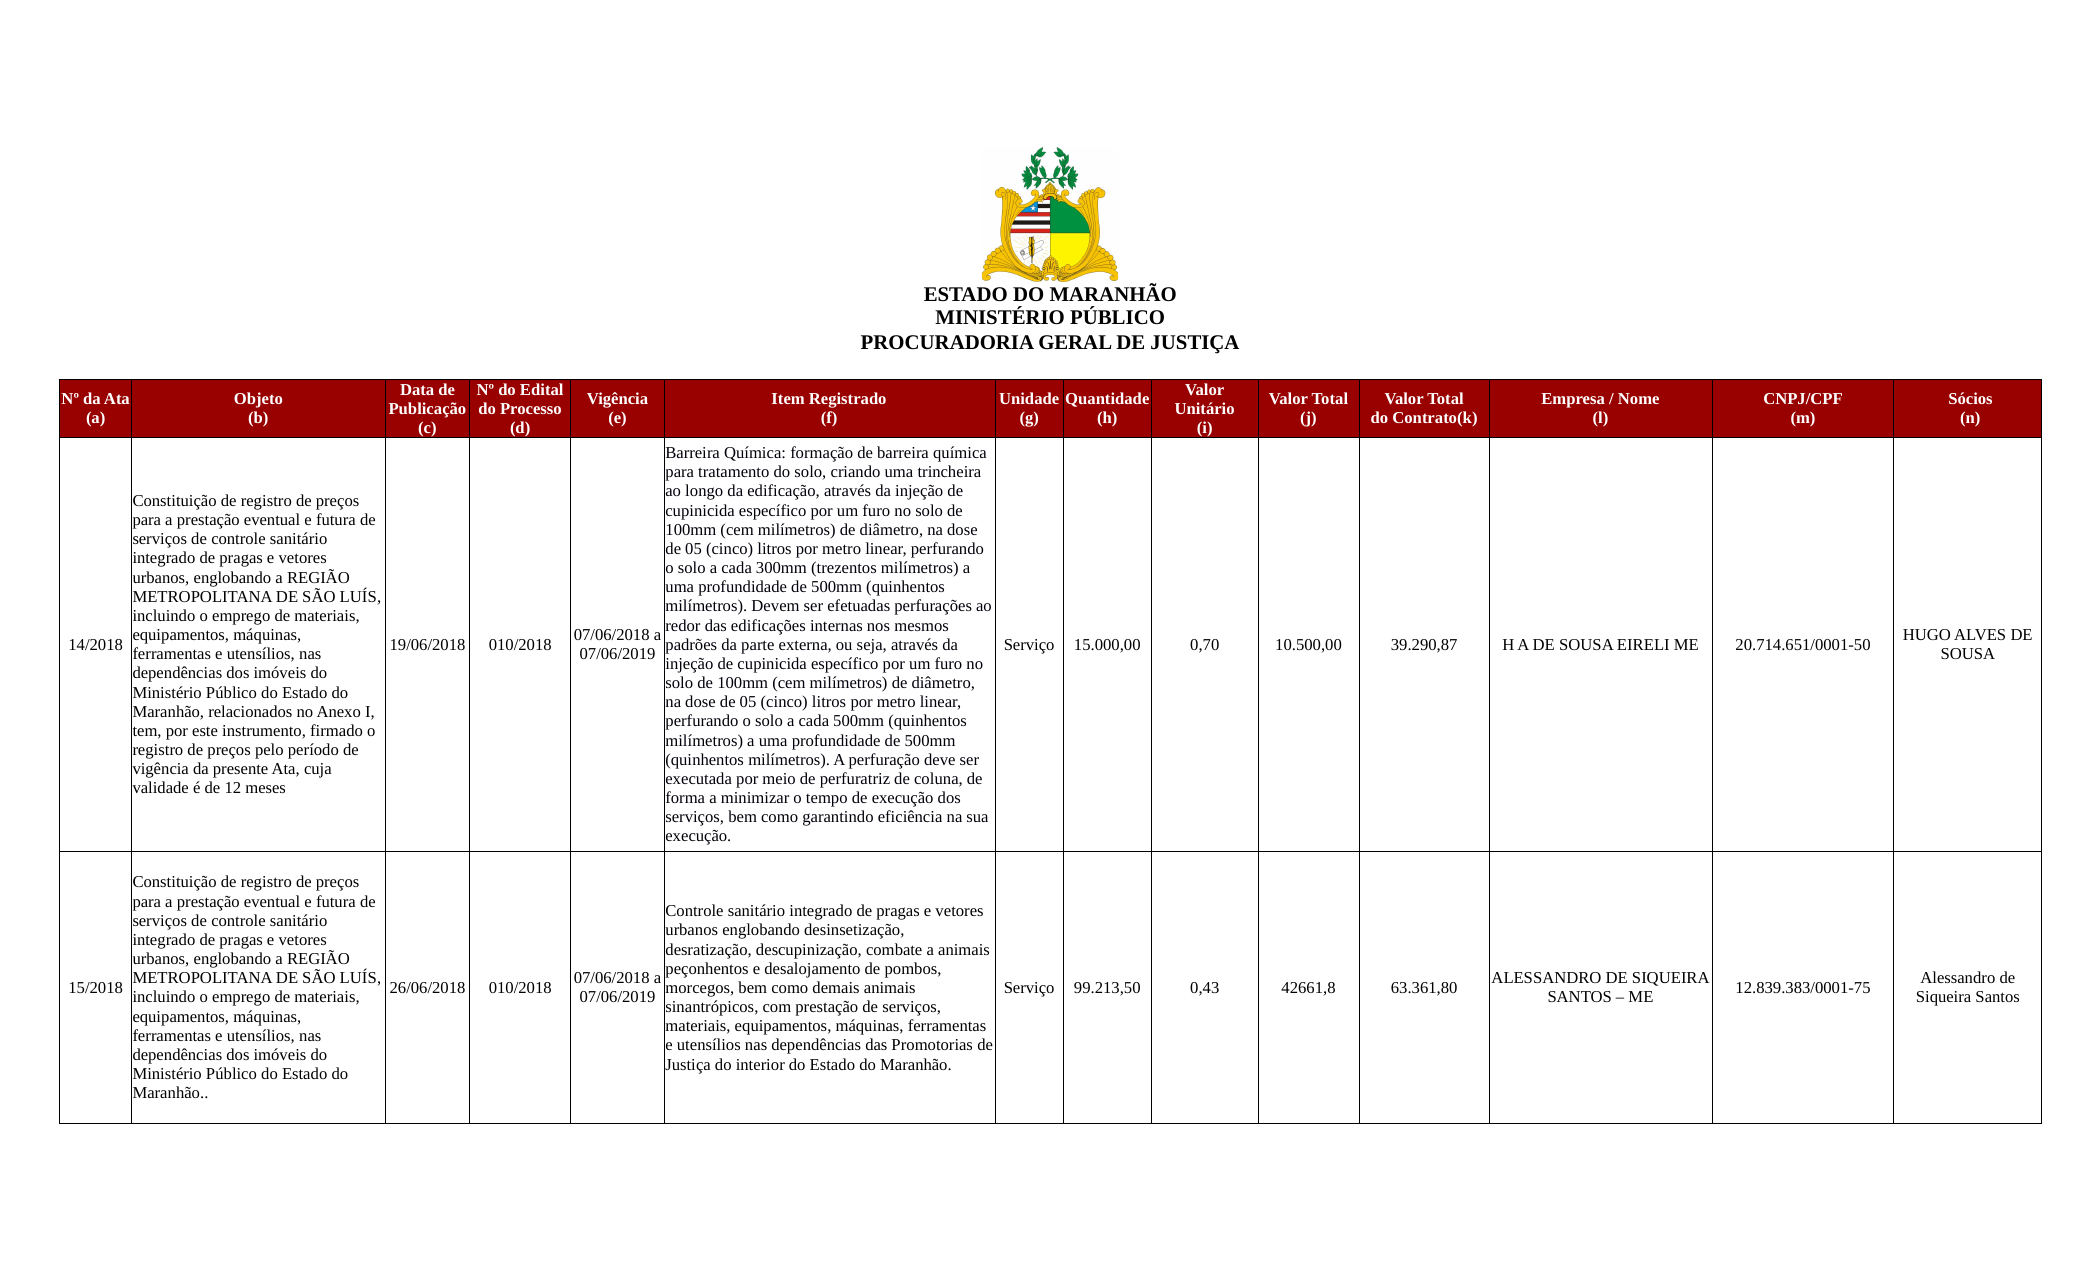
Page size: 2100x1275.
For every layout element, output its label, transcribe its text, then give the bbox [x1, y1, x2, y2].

table_header Empresa / Nome (l) [1490, 380, 1712, 437]
table_cell Constituição de registro de preços para a prestação eventual e futura de serviços de controle sanitário integrado de pragas e vetores urbanos, englobando a REGIÃO METROPOLITANA DE SÃO LUÍS, incluindo o emprego de materiais, equipamentos, máquinas, ferramentas e utensílios, nas dependências dos imóveis do Ministério Público do Estado do Maranhão.. [132, 852, 385, 1123]
table_cell Controle sanitário integrado de pragas e vetores urbanos englobando desinsetização, desratização, descupinização, combate a animais peçonhentos e desalojamento de pombos, morcegos, bem como demais animais sinantrópicos, com prestação de serviços, materiais, equipamentos, máquinas, ferramentas e utensílios nas dependências das Promotorias de Justiça do interior do Estado do Maranhão. [665, 852, 995, 1123]
table_cell 010/2018 [470, 852, 570, 1123]
table_header Valor Total (j) [1259, 380, 1359, 437]
table_cell 07/06/2018 a 07/06/2019 [571, 438, 664, 851]
table_header Nº da Ata (a) [60, 380, 131, 437]
table_cell 26/06/2018 [386, 852, 469, 1123]
table_cell 10.500,00 [1259, 438, 1359, 851]
table_cell 42661,8 [1259, 852, 1359, 1123]
table_cell Serviço [996, 438, 1063, 851]
table_cell H A DE SOUSA EIRELI ME [1490, 438, 1712, 851]
table_cell 19/06/2018 [386, 438, 469, 851]
table_header Valor Total do Contrato(k) [1360, 380, 1489, 437]
table_header Sócios (n) [1894, 380, 2041, 437]
table_header Nº do Edital do Processo (d) [470, 380, 570, 437]
table_cell 63.361,80 [1360, 852, 1489, 1123]
table_cell 0,43 [1152, 852, 1258, 1123]
table_cell 15.000,00 [1064, 438, 1151, 851]
table_cell 010/2018 [470, 438, 570, 851]
table_cell 99.213,50 [1064, 852, 1151, 1123]
table_cell 39.290,87 [1360, 438, 1489, 851]
table_header Vigência (e) [571, 380, 664, 437]
table_cell 20.714.651/0001-50 [1713, 438, 1893, 851]
table_header Data de Publicação (c) [386, 380, 469, 437]
table_header Item Registrado (f) [665, 380, 995, 437]
table_cell 0,70 [1152, 438, 1258, 851]
table_cell 15/2018 [60, 852, 131, 1123]
table_cell Barreira Química: formação de barreira química para tratamento do solo, criando uma trincheira ao longo da edificação, através da injeção de cupinicida específico por um furo no solo de 100mm (cem milímetros) de diâmetro, na dose de 05 (cinco) litros por metro linear, perfurando o solo a cada 300mm (trezentos milímetros) a uma profundidade de 500mm (quinhentos milímetros). Devem ser efetuadas perfurações ao redor das edificações internas nos mesmos padrões da parte externa, ou seja, através da injeção de cupinicida específico por um furo no solo de 100mm (cem milímetros) de diâmetro, na dose de 05 (cinco) litros por metro linear, perfurando o solo a cada 500mm (quinhentos milímetros) a uma profundidade de 500mm (quinhentos milímetros). A perfuração deve ser executada por meio de perfuratriz de coluna, de forma a minimizar o tempo de execução dos serviços, bem como garantindo eficiência na sua execução. [665, 438, 995, 851]
table_cell Constituição de registro de preços para a prestação eventual e futura de serviços de controle sanitário integrado de pragas e vetores urbanos, englobando a REGIÃO METROPOLITANA DE SÃO LUÍS, incluindo o emprego de materiais, equipamentos, máquinas, ferramentas e utensílios, nas dependências dos imóveis do Ministério Público do Estado do Maranhão, relacionados no Anexo I, tem, por este instrumento, firmado o registro de preços pelo período de vigência da presente Ata, cuja validade é de 12 meses [132, 438, 385, 851]
table_cell Alessandro de Siqueira Santos [1894, 852, 2041, 1123]
table_cell Serviço [996, 852, 1063, 1123]
table_header CNPJ/CPF (m) [1713, 380, 1893, 437]
table_cell 07/06/2018 a 07/06/2019 [571, 852, 664, 1123]
table_header Unidade (g) [996, 380, 1063, 437]
table_cell HUGO ALVES DE SOUSA [1894, 438, 2041, 851]
table_cell 12.839.383/0001-75 [1713, 852, 1893, 1123]
table_cell ALESSANDRO DE SIQUEIRA SANTOS – ME [1490, 852, 1712, 1123]
table_header Objeto (b) [132, 380, 385, 437]
table_header Quantidade (h) [1064, 380, 1151, 437]
table_header Valor Unitário (i) [1152, 380, 1258, 437]
table_cell 14/2018 [60, 438, 131, 851]
